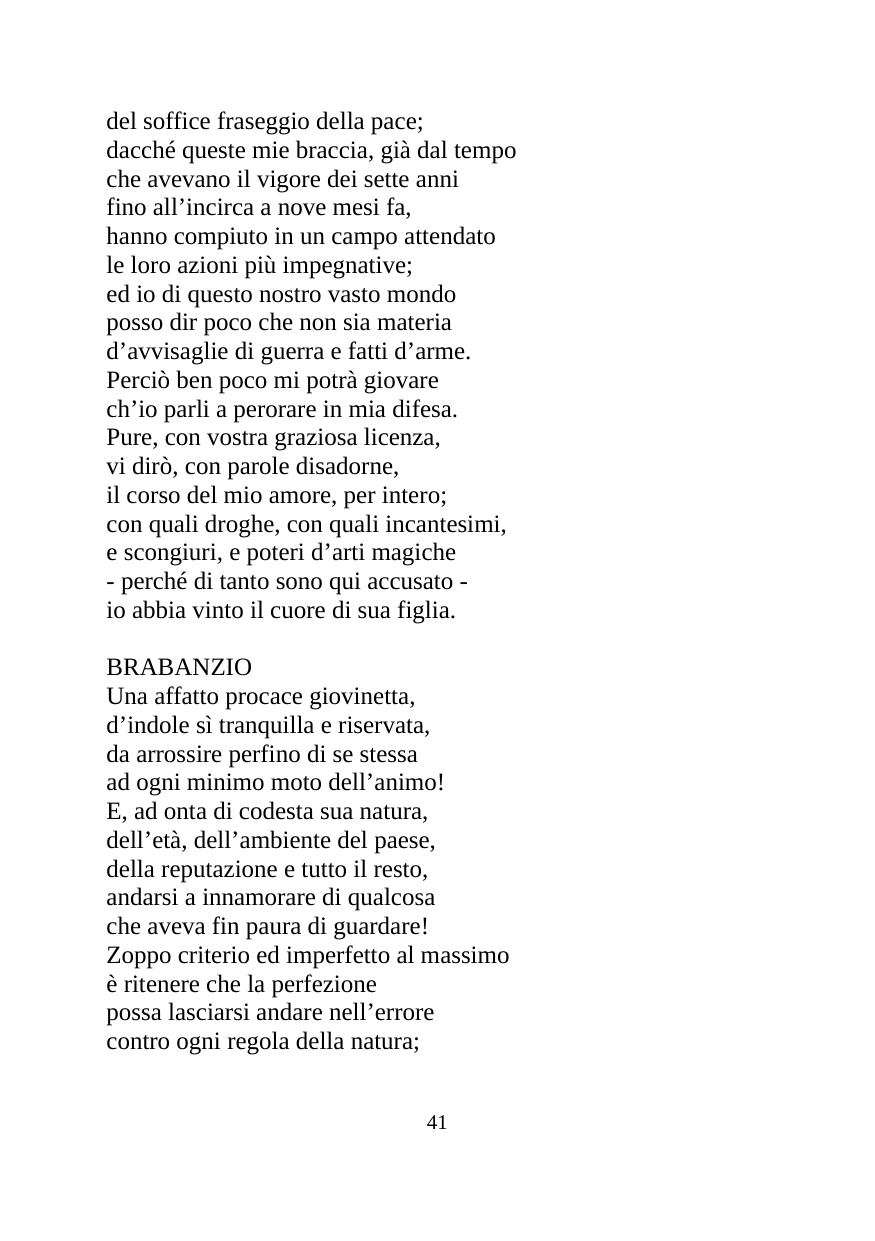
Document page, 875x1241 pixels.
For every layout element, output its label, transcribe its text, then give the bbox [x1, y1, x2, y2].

text che avevano il vigore dei sette anni [106, 164, 768, 192]
text d’indole sì tranquilla e riservata, [106, 710, 768, 739]
text dell’età, dell’ambiente del paese, [106, 825, 768, 854]
text che aveva fin paura di guardare! [106, 911, 768, 940]
text ed io di questo nostro vasto mondo [106, 279, 768, 307]
text e scongiuri, e poteri d’arti magiche [106, 537, 768, 566]
text Perciò ben poco mi potrà giovare [106, 365, 768, 394]
text possa lasciarsi andare nell’errore [106, 997, 768, 1026]
text posso dir poco che non sia materia [106, 307, 768, 336]
text da arrossire perfino di se stessa [106, 739, 768, 767]
text ch’io parli a perorare in mia difesa. [106, 394, 768, 422]
text Pure, con vostra graziosa licenza, [106, 422, 768, 451]
text dacché queste mie braccia, già dal tempo [106, 135, 768, 164]
text le loro azioni più impegnative; [106, 250, 768, 279]
text con quali droghe, con quali incantesimi, [106, 509, 768, 537]
text Zoppo criterio ed imperfetto al massimo [106, 940, 768, 969]
text ad ogni minimo moto dell’animo! [106, 767, 768, 796]
text BRABANZIO Una affatto procace giovinetta, [106, 652, 768, 710]
text andarsi a innamorare di qualcosa [106, 882, 768, 911]
text il corso del mio amore, per intero; [106, 480, 768, 509]
text del soffice fraseggio della pace; [106, 106, 768, 135]
text vi dirò, con parole disadorne, [106, 451, 768, 480]
text contro ogni regola della natura; [106, 1026, 768, 1055]
text - perché di tanto sono qui accusato - [106, 566, 768, 595]
text hanno compiuto in un campo attendato [106, 221, 768, 250]
text è ritenere che la perfezione [106, 969, 768, 997]
text io abbia vinto il cuore di sua figlia. [106, 595, 768, 624]
text E, ad onta di codesta sua natura, [106, 796, 768, 825]
text fino all’incirca a nove mesi fa, [106, 192, 768, 221]
text della reputazione e tutto il resto, [106, 854, 768, 882]
text d’avvisaglie di guerra e fatti d’arme. [106, 336, 768, 365]
